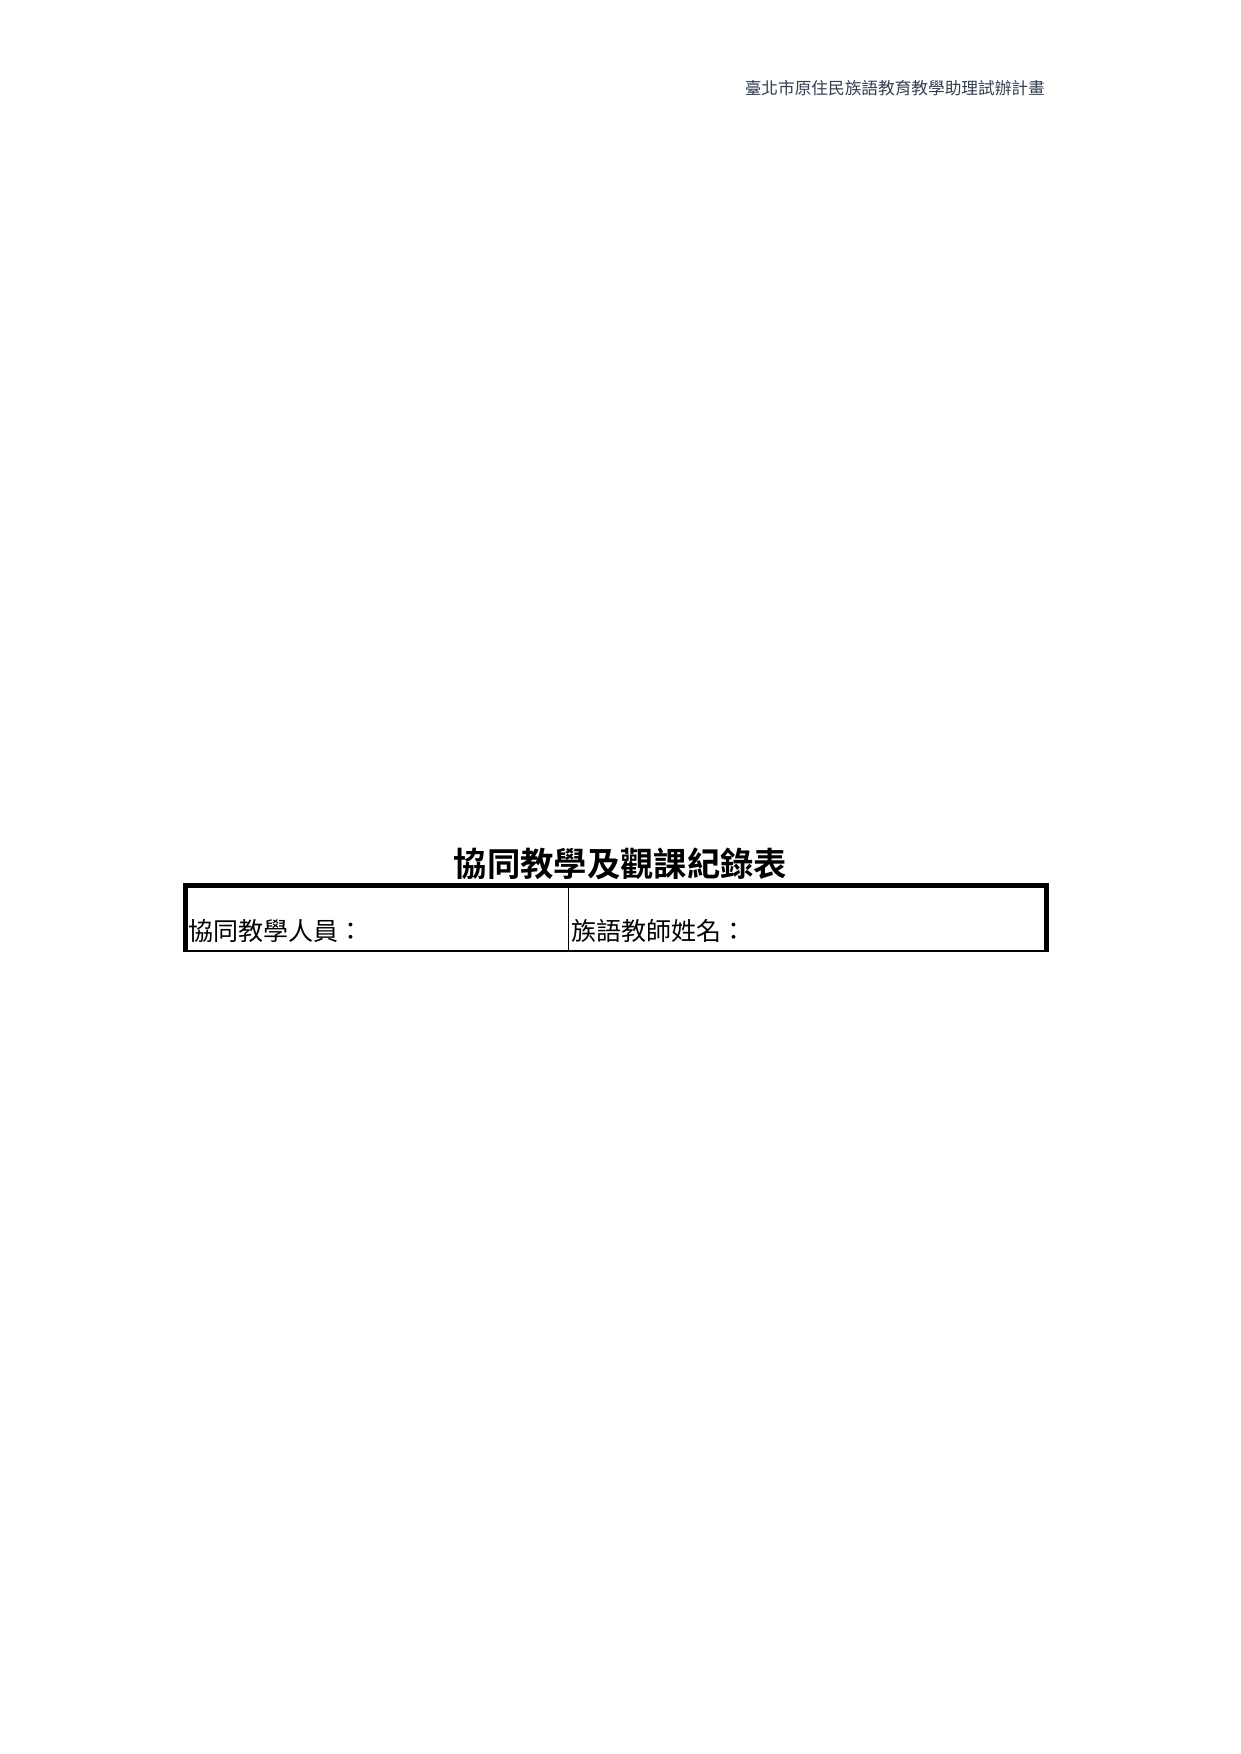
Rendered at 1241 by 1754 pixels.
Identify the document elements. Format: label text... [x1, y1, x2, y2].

text 協同教學及觀課紀錄表 [187, 821, 1053, 883]
table_header 協同教學人員： [188, 888, 568, 950]
table_header 族語教師姓名： [569, 888, 1044, 950]
